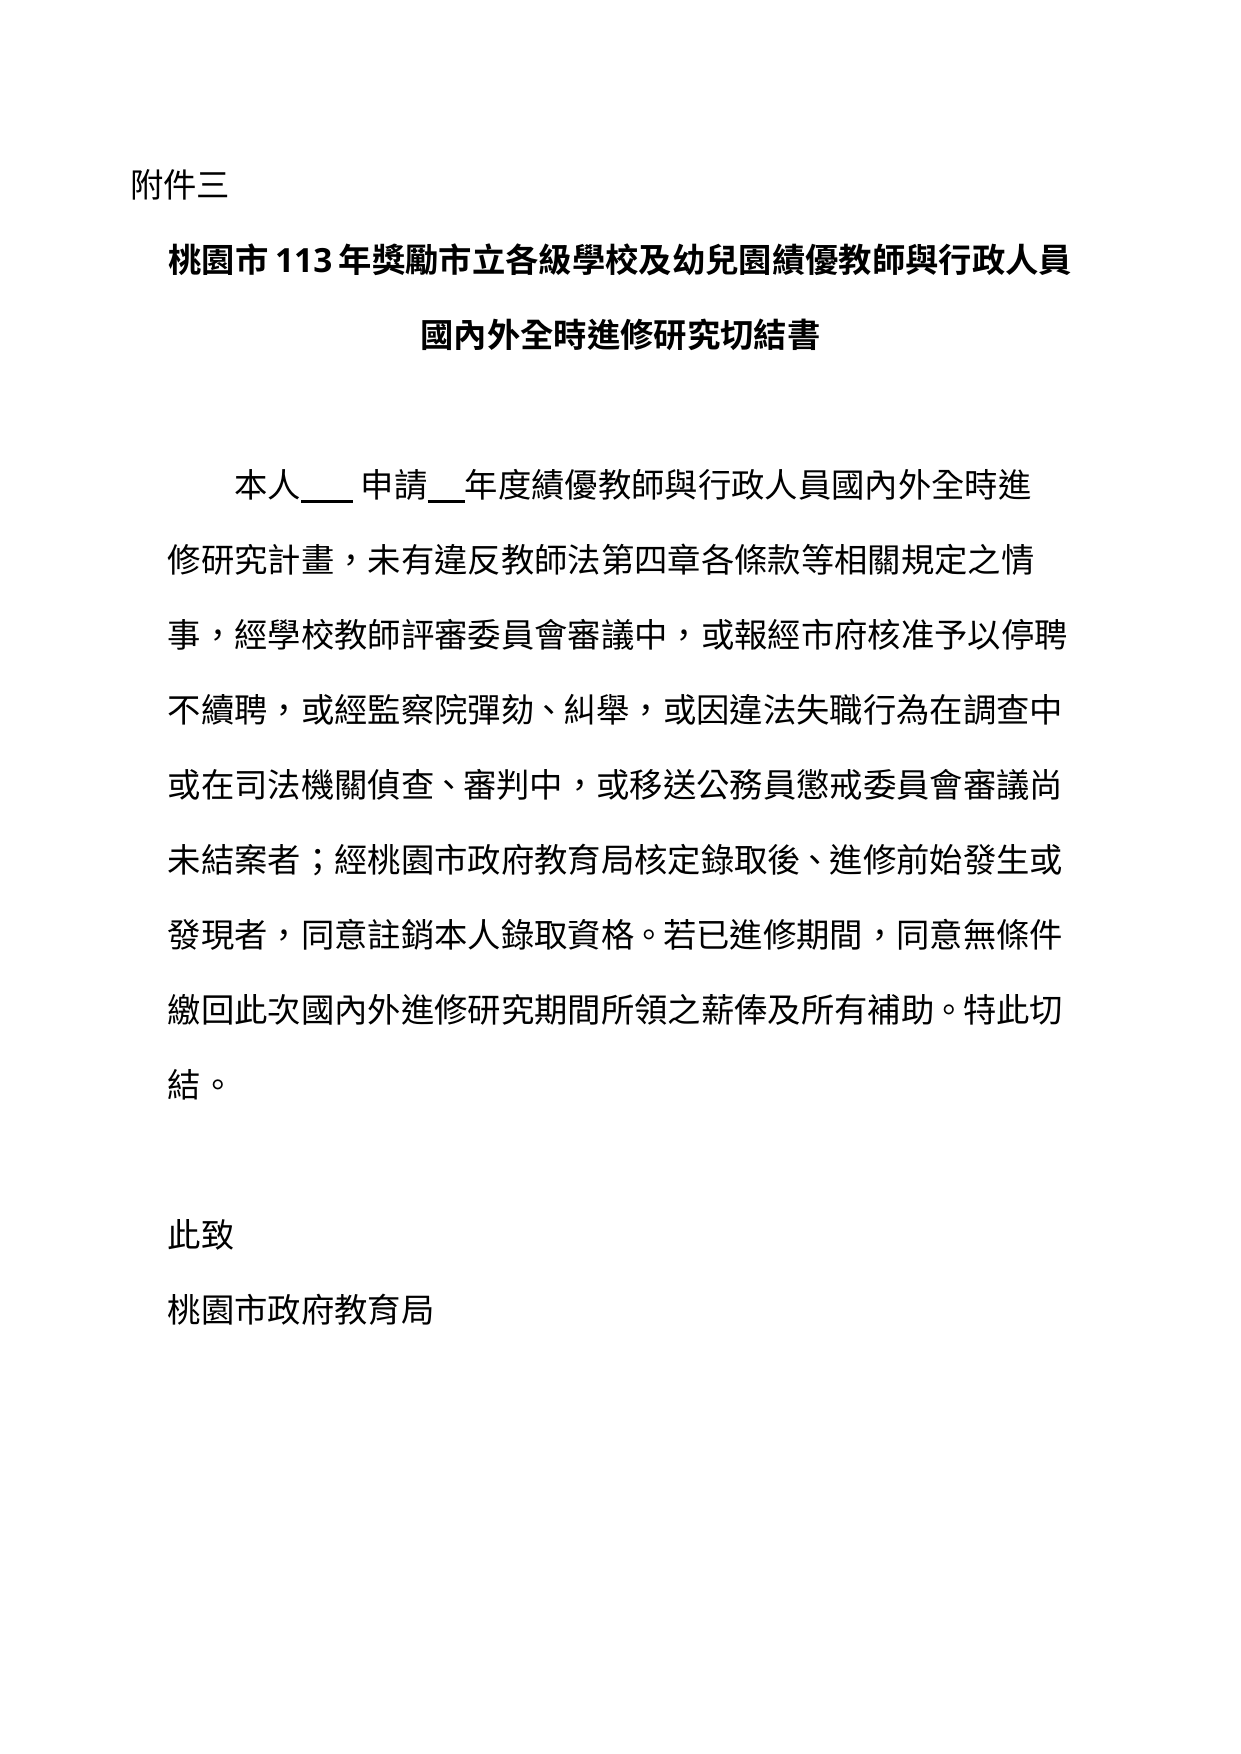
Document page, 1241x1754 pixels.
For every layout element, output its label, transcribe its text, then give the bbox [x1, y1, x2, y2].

text 桃園市政府教育局 [167, 1271, 1063, 1346]
text 此致 [167, 1196, 1063, 1271]
text 國內外全時進修研究切結書 [130, 296, 1110, 371]
text 附件三 [130, 146, 1063, 221]
text 桃園市113年獎勵市立各級學校及幼兒園績優教師與行政人員 [130, 221, 1110, 296]
text 本人 申請 年度績優教師與行政人員國內外全時進修研究計畫，未有違反教師法第四章各條款等相關規定之情事，經學校教師評審委員會審議中，或報經市府核准予以停聘、不續聘，或經監察院彈劾、糾舉，或因違法失職行為在調查中或在司法機關偵查、審判中，或移送公務員懲戒委員會審議尚未結案者；經桃園市政府教育局核定錄取後、進修前始發生或發現者，同意註銷本人錄取資格。若已進修期間，同意無條件繳回此次國內外進修研究期間所領之薪俸及所有補助。特此切結。 [167, 446, 1063, 1121]
